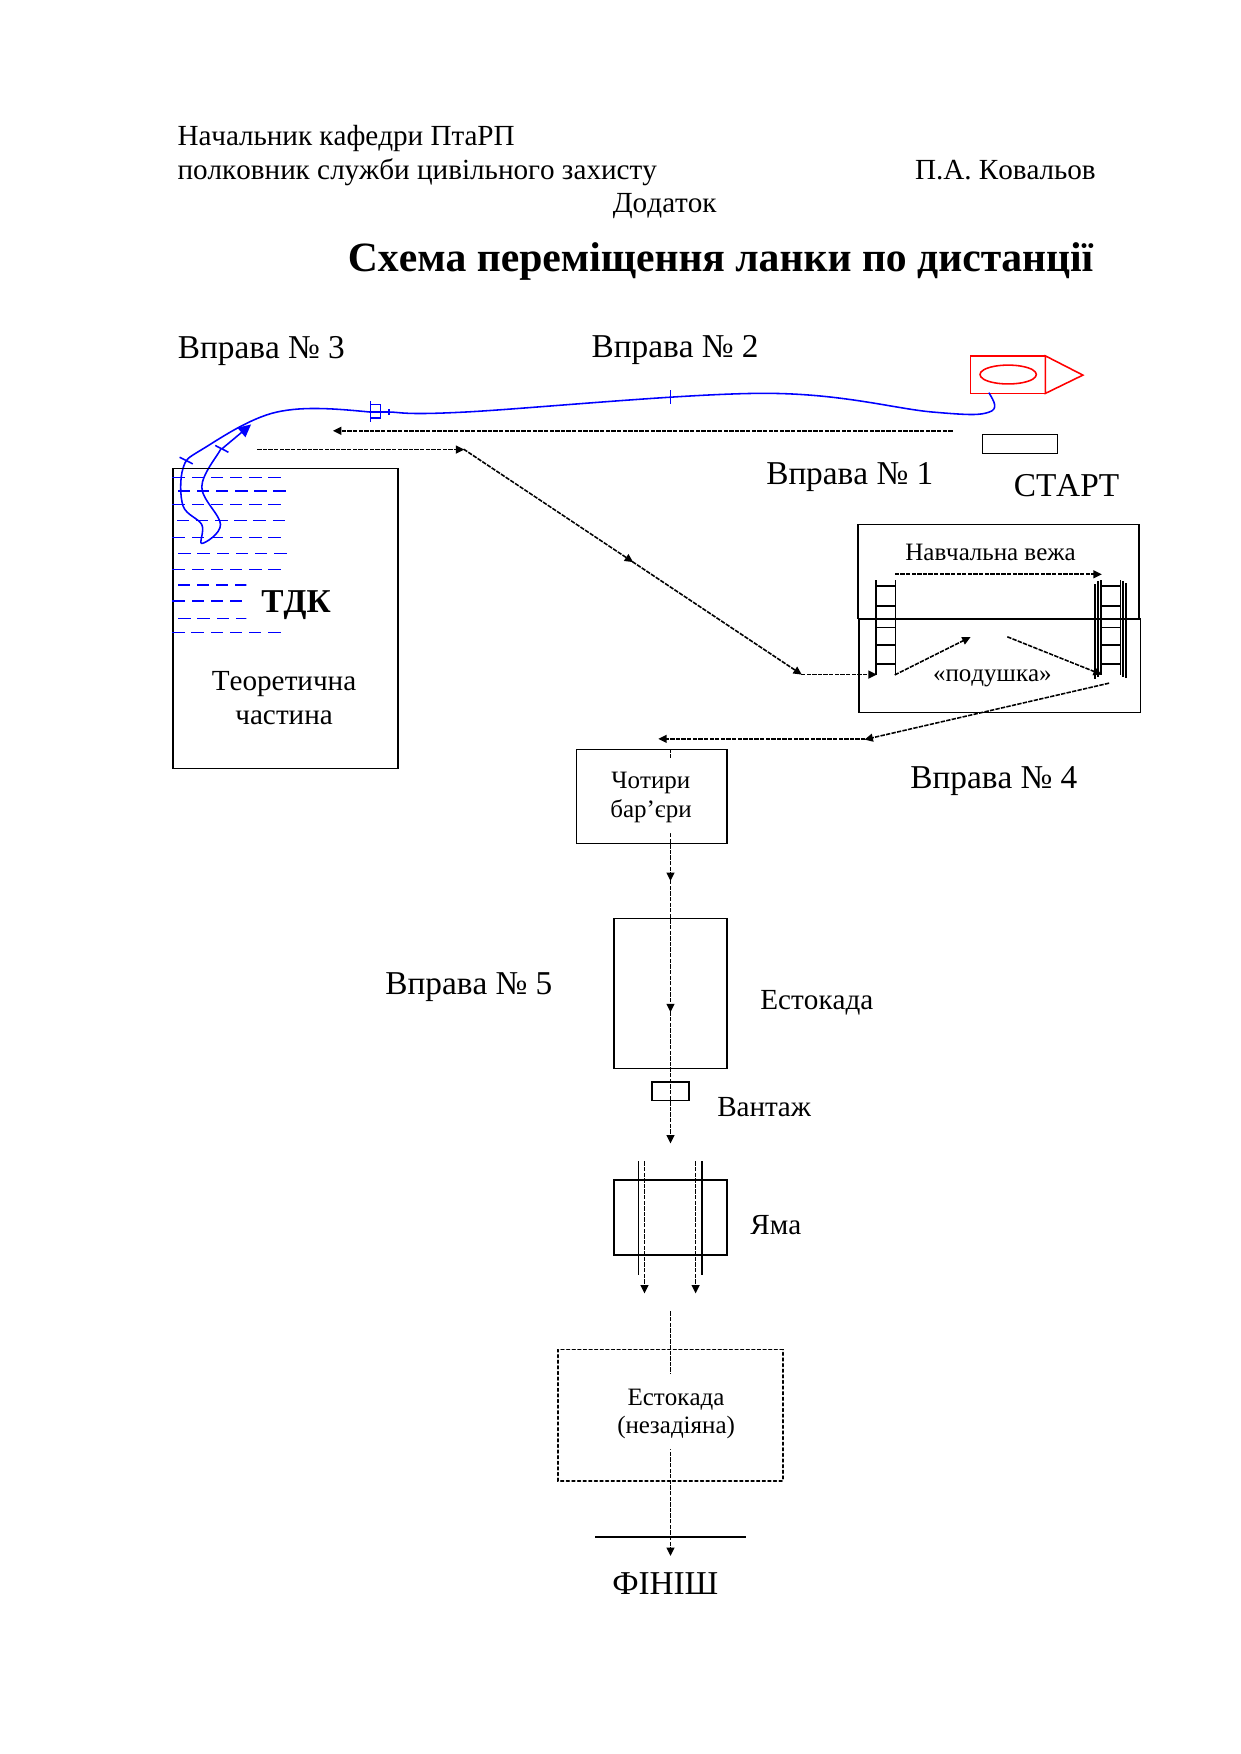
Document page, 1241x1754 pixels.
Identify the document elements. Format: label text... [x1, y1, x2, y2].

subtitle Начальник кафедри ПтаРП [177, 118, 1152, 152]
subtitle полковник служби цивільного захисту П.А. Ковальов [177, 152, 1152, 185]
subtitle Додаток [177, 185, 1152, 219]
